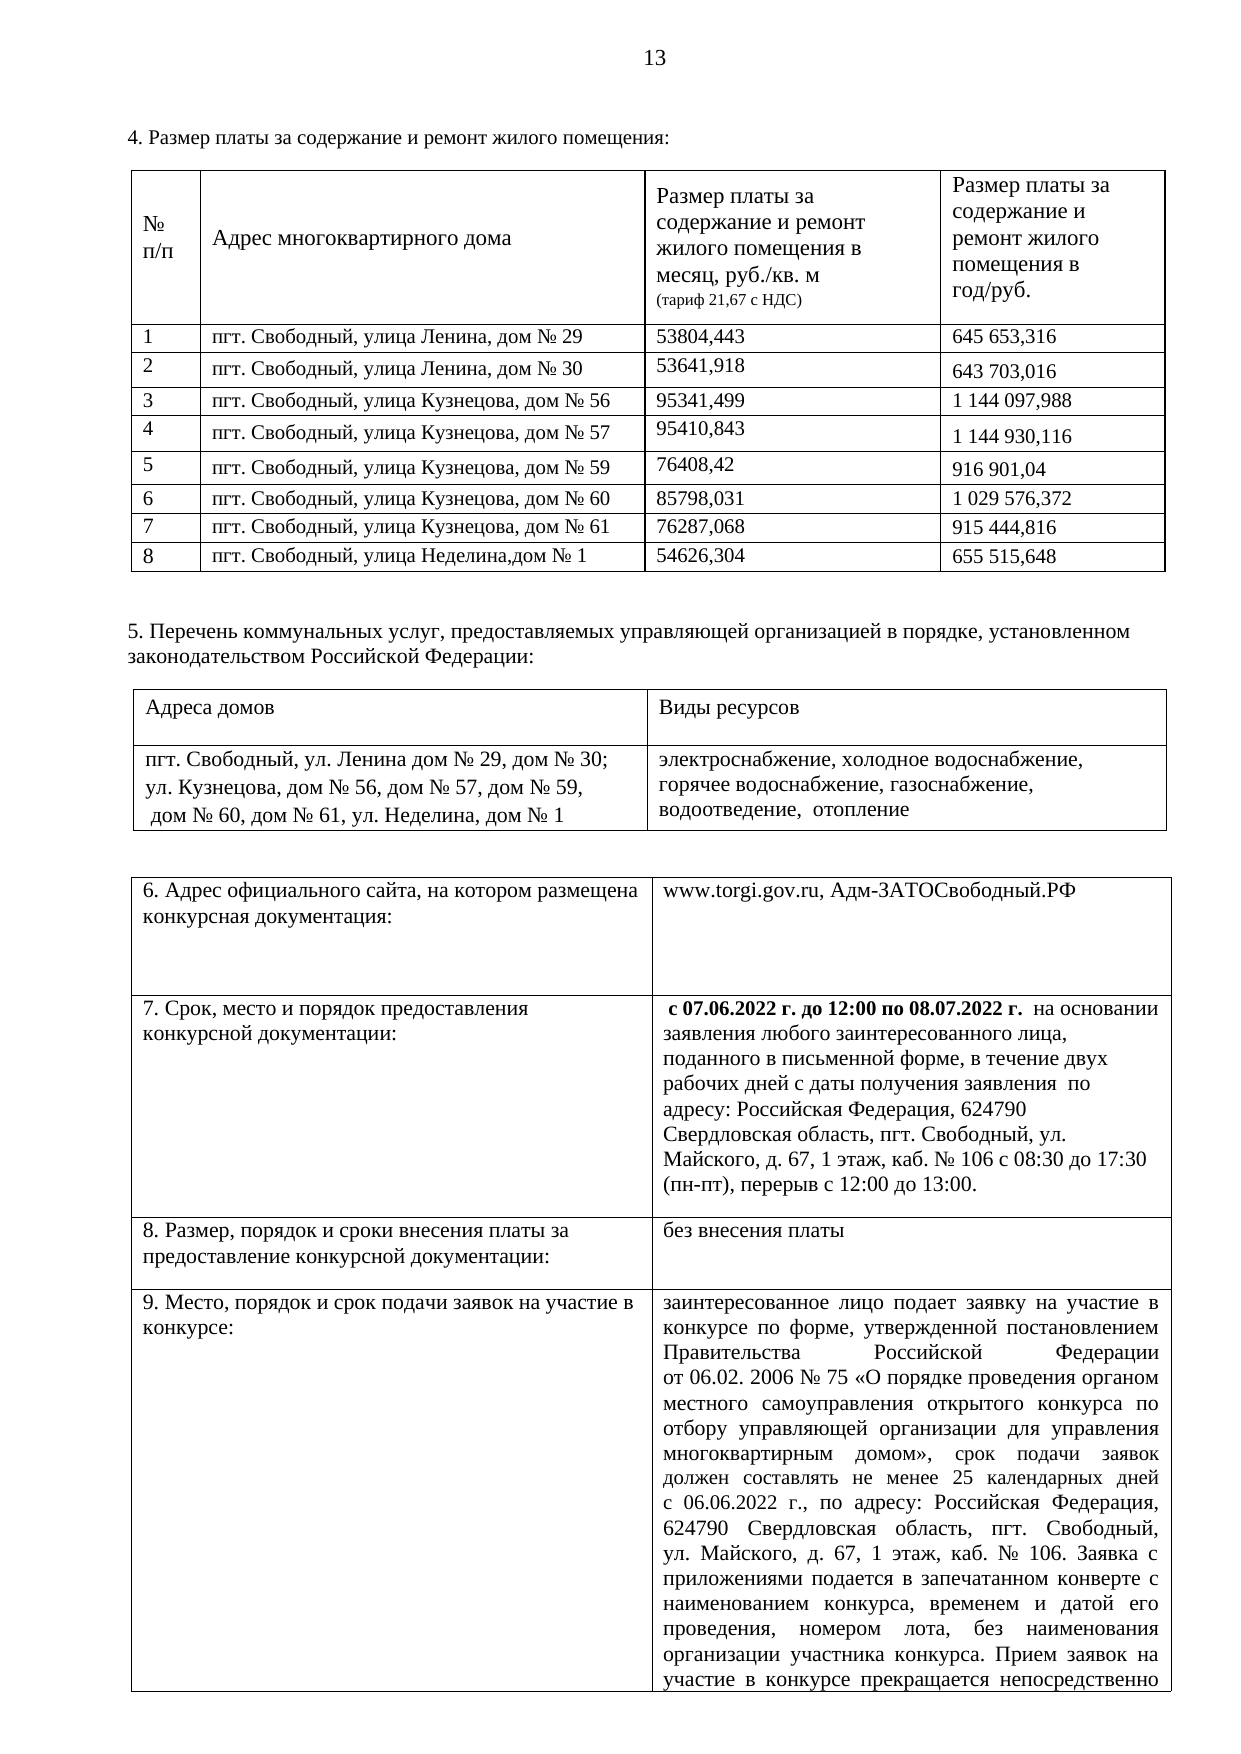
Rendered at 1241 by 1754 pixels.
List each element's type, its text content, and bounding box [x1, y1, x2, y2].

table_cell пгт. Свободный, улица Ленина, дом № 30 [201, 353, 644, 387]
text 5. Перечень коммунальных услуг, предоставляемых управляющей организацией в порядке, установленном законодательством Российской Федерации: [127, 618, 1182, 668]
table_cell 54626,304 [646, 543, 940, 571]
table_header Адрес многоквартирного дома [201, 171, 644, 323]
table_cell 3 [132, 388, 200, 415]
table_cell пгт. Свободный, улица Кузнецова, дом № 57 [201, 416, 644, 451]
table_header Виды ресурсов [648, 690, 1166, 744]
table_cell 7. Срок, место и порядок предоставления конкурсной документации: [132, 996, 652, 1217]
table_cell пгт. Свободный, улица Кузнецова, дом № 61 [201, 514, 644, 542]
table_cell заинтересованное лицо подает заявку на участие в конкурсе по форме, утвержденной постановлением Правительства Российской Федерации от 06.02. 2006 № 75 «О порядке проведения органом местного самоуправления открытого конкурса по отбору управляющей организации для управления многоквартирным домом», срок подачи заявок должен составлять не менее 25 календарных дней с 06.06.2022 г., по адресу: Российская Федерация, 624790 Свердловская область, пгт. Свободный, ул. Майского, д. 67, 1 этаж, каб. № 106. Заявка с приложениями подается в запечатанном конверте с наименованием конкурса, временем и датой его проведения, номером лота, без наименования организации участника конкурса. Прием заявок на участие в конкурсе прекращается непосредственно [653, 1290, 1171, 1691]
table_cell 8 [132, 543, 200, 571]
table_cell пгт. Свободный, улица Кузнецова, дом № 56 [201, 388, 644, 415]
table_cell 916 901,04 [941, 452, 1164, 484]
table_cell пгт. Свободный, улица Ленина, дом № 29 [201, 325, 644, 352]
table_cell 7 [132, 514, 200, 542]
table_cell без внесения платы [653, 1218, 1171, 1289]
table_cell 645 653,316 [941, 325, 1164, 352]
table_cell 9. Место, порядок и срок подачи заявок на участие в конкурсе: [132, 1290, 652, 1691]
text 4. Размер платы за содержание и ремонт жилого помещения: [127, 125, 1182, 149]
table_cell пгт. Свободный, улица Кузнецова, дом № 60 [201, 485, 644, 512]
table_cell 643 703,016 [941, 353, 1164, 387]
table_cell 4 [132, 416, 200, 451]
table_cell 6 [132, 485, 200, 512]
table_header Размер платы за содержание и ремонт жилого помещения в месяц, руб./кв. м (тариф 21,67 с НДС) [646, 171, 940, 323]
table_cell 1 [132, 325, 200, 352]
table_cell 655 515,648 [941, 543, 1164, 571]
table_header Адреса домов [134, 690, 647, 744]
table_header Размер платы за содержание и ремонт жилого помещения в год/руб. [941, 171, 1164, 323]
table_header № п/п [132, 171, 200, 323]
table_cell пгт. Свободный, ул. Ленина дом № 29, дом № 30; ул. Кузнецова, дом № 56, дом № 57, дом № 59, дом № 60, дом № 61, ул. Неделина, дом № 1 [134, 746, 647, 830]
table_cell 915 444,816 [941, 514, 1164, 542]
table_cell 95341,499 [646, 388, 940, 415]
table_cell пгт. Свободный, улица Неделина,дом № 1 [201, 543, 644, 571]
table_header www.torgi.gov.ru, Aдм-ЗАТОСвободный.РФ [653, 878, 1171, 995]
table_cell электроснабжение, холодное водоснабжение, горячее водоснабжение, газоснабжение, водоотведение, отопление [648, 746, 1166, 830]
table_cell 76408,42 [646, 452, 940, 484]
table_cell 8. Размер, порядок и сроки внесения платы за предоставление конкурсной документации: [132, 1218, 652, 1289]
table_cell 5 [132, 452, 200, 484]
table_cell 1 029 576,372 [941, 485, 1164, 512]
table_cell 85798,031 [646, 485, 940, 512]
table_cell 1 144 930,116 [941, 416, 1164, 451]
table_cell с 07.06.2022 г. до 12:00 по 08.07.2022 г. на основании заявления любого заинтересованного лица, поданного в письменной форме, в течение двух рабочих дней с даты получения заявления по адресу: Российская Федерация, 624790 Свердловская область, пгт. Свободный, ул. Майского, д. 67, 1 этаж, каб. № 106 с 08:30 до 17:30 (пн-пт), перерыв с 12:00 до 13:00. [653, 996, 1171, 1217]
table_cell 76287,068 [646, 514, 940, 542]
table_cell 53804,443 [646, 325, 940, 352]
table_header 6. Адрес официального сайта, на котором размещена конкурсная документация: [132, 878, 652, 995]
table_cell 95410,843 [646, 416, 940, 451]
table_cell 2 [132, 353, 200, 387]
table_cell 1 144 097,988 [941, 388, 1164, 415]
table_cell пгт. Свободный, улица Кузнецова, дом № 59 [201, 452, 644, 484]
table_cell 53641,918 [646, 353, 940, 387]
